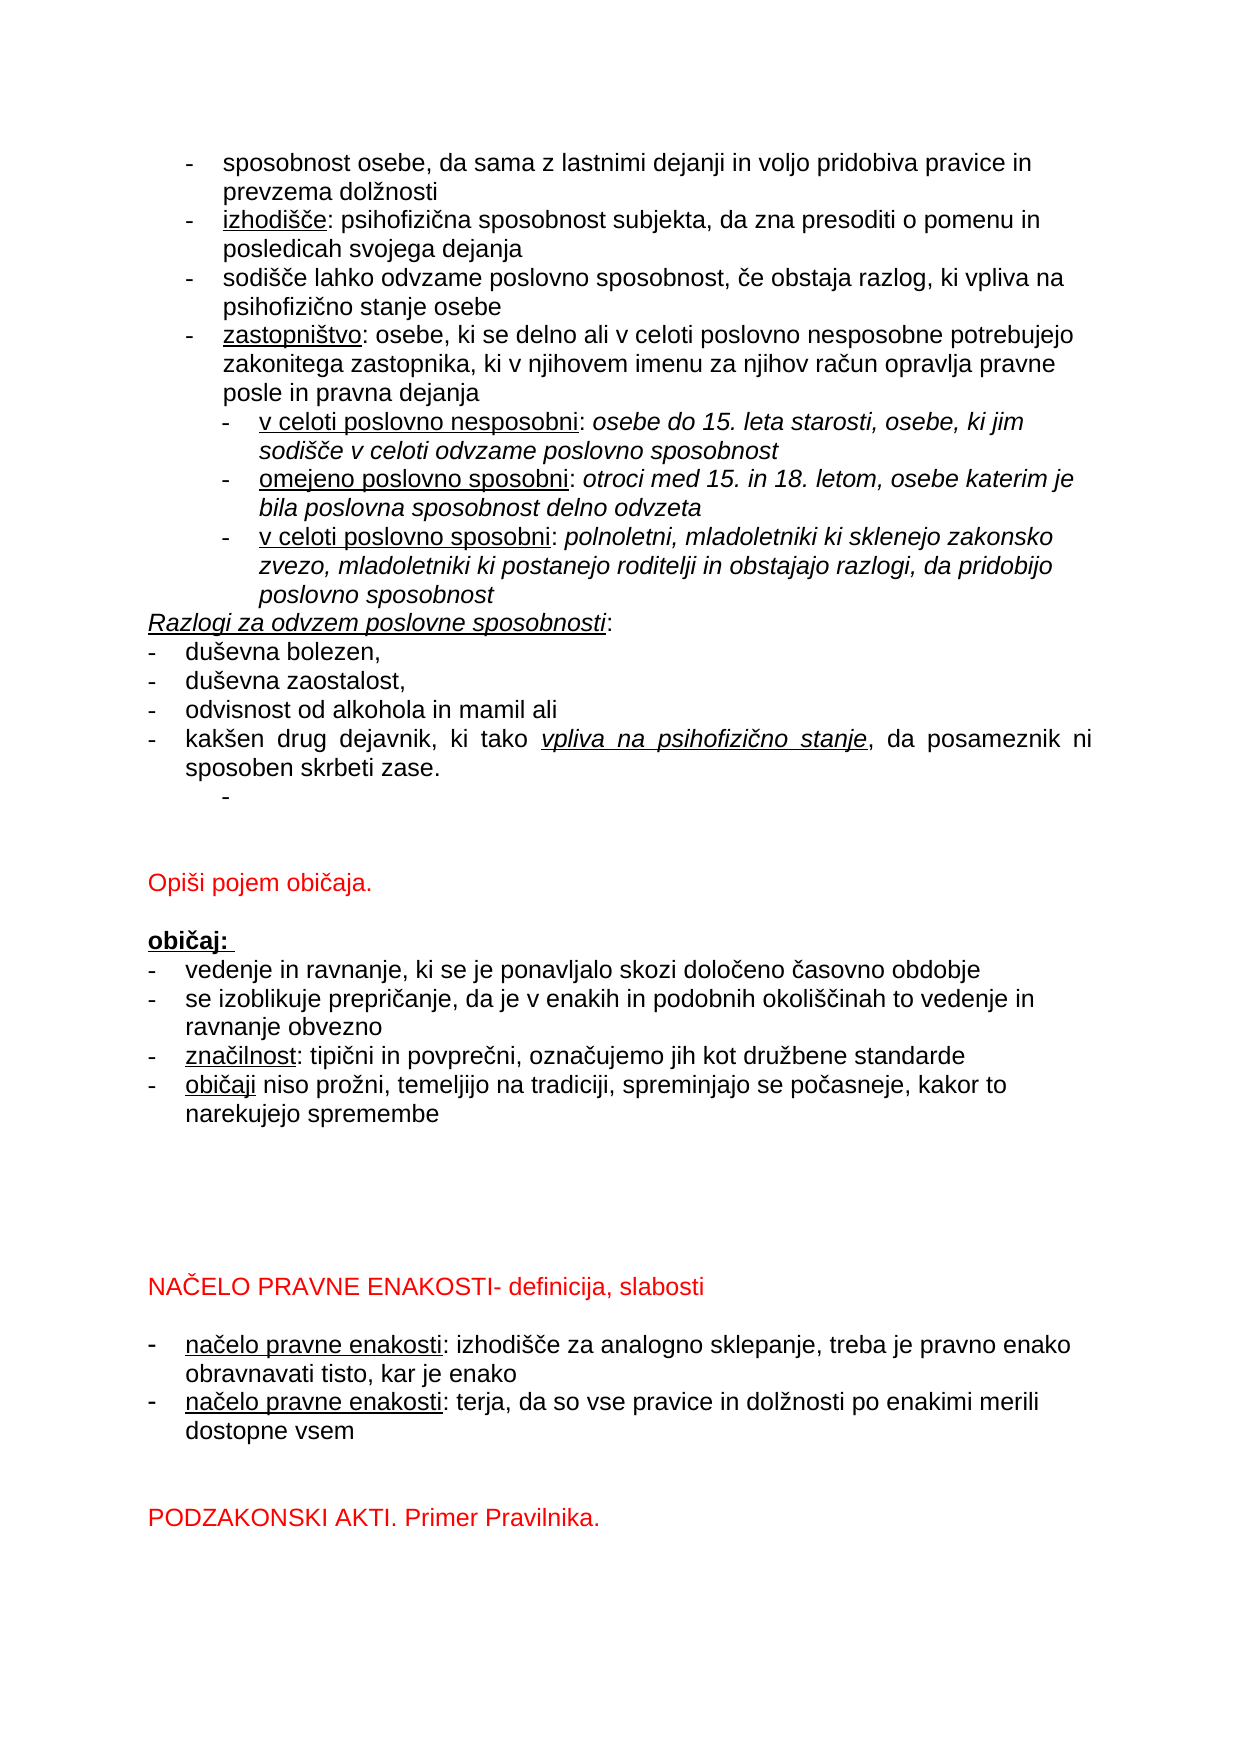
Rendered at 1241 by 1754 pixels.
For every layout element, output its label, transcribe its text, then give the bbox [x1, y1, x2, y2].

text PODZAKONSKI AKTI. Primer Pravilnika. [148, 1474, 1093, 1532]
list običaji niso prožni, temeljijo na tradiciji, spreminjajo se počasneje, kakor to narekujejo spremembe [148, 1070, 1093, 1128]
list omejeno poslovno sposobni: otroci med 15. in 18. letom, osebe katerim je bila poslovna sposobnost delno odvzeta [221, 464, 1093, 522]
list načelo pravne enakosti: terja, da so vse pravice in dolžnosti po enakimi merili dostopne vsem [148, 1387, 1093, 1445]
list zastopništvo: osebe, ki se delno ali v celoti poslovno nesposobne potrebujejo zakonitega zastopnika, ki v njihovem imenu za njihov račun opravlja pravne posle in pravna dejanja [185, 320, 1093, 407]
text Razlogi za odvzem poslovne sposobnosti: [148, 608, 1093, 637]
list izhodišče: psihofizična sposobnost subjekta, da zna presoditi o pomenu in posledicah svojega dejanja [185, 205, 1093, 263]
list vedenje in ravnanje, ki se je ponavljalo skozi določeno časovno obdobje [148, 955, 1093, 983]
list značilnost: tipični in povprečni, označujemo jih kot družbene standarde [148, 1041, 1093, 1070]
text Opiši pojem običaja. [148, 839, 1093, 897]
list sodišče lahko odvzame poslovno sposobnost, če obstaja razlog, ki vpliva na psihofizično stanje osebe [185, 263, 1093, 320]
text NAČELO PRAVNE ENAKOSTI- definicija, slabosti [148, 1157, 1093, 1301]
list duševna bolezen, [148, 637, 1093, 666]
list v celoti poslovno sposobni: polnoletni, mladoletniki ki sklenejo zakonsko zvezo, mladoletniki ki postanejo roditelji in obstajajo razlogi, da pridobijo poslovno sposobnost [221, 522, 1093, 608]
list se izoblikuje prepričanje, da je v enakih in podobnih okoliščinah to vedenje in ravnanje obvezno [148, 983, 1093, 1041]
list v celoti poslovno nesposobni: osebe do 15. leta starosti, osebe, ki jim sodišče v celoti odvzame poslovno sposobnost [221, 407, 1093, 464]
list duševna zaostalost, [148, 666, 1093, 695]
list načelo pravne enakosti: izhodišče za analogno sklepanje, treba je pravno enako obravnavati tisto, kar je enako [148, 1330, 1093, 1387]
list odvisnost od alkohola in mamil ali [148, 695, 1093, 724]
text običaj: [148, 926, 1093, 955]
list kakšen drug dejavnik, ki tako vpliva na psihofizično stanje, da posameznik ni sposoben skrbeti zase. [148, 724, 1093, 781]
list sposobnost osebe, da sama z lastnimi dejanji in voljo pridobiva pravice in prevzema dolžnosti [185, 148, 1093, 205]
